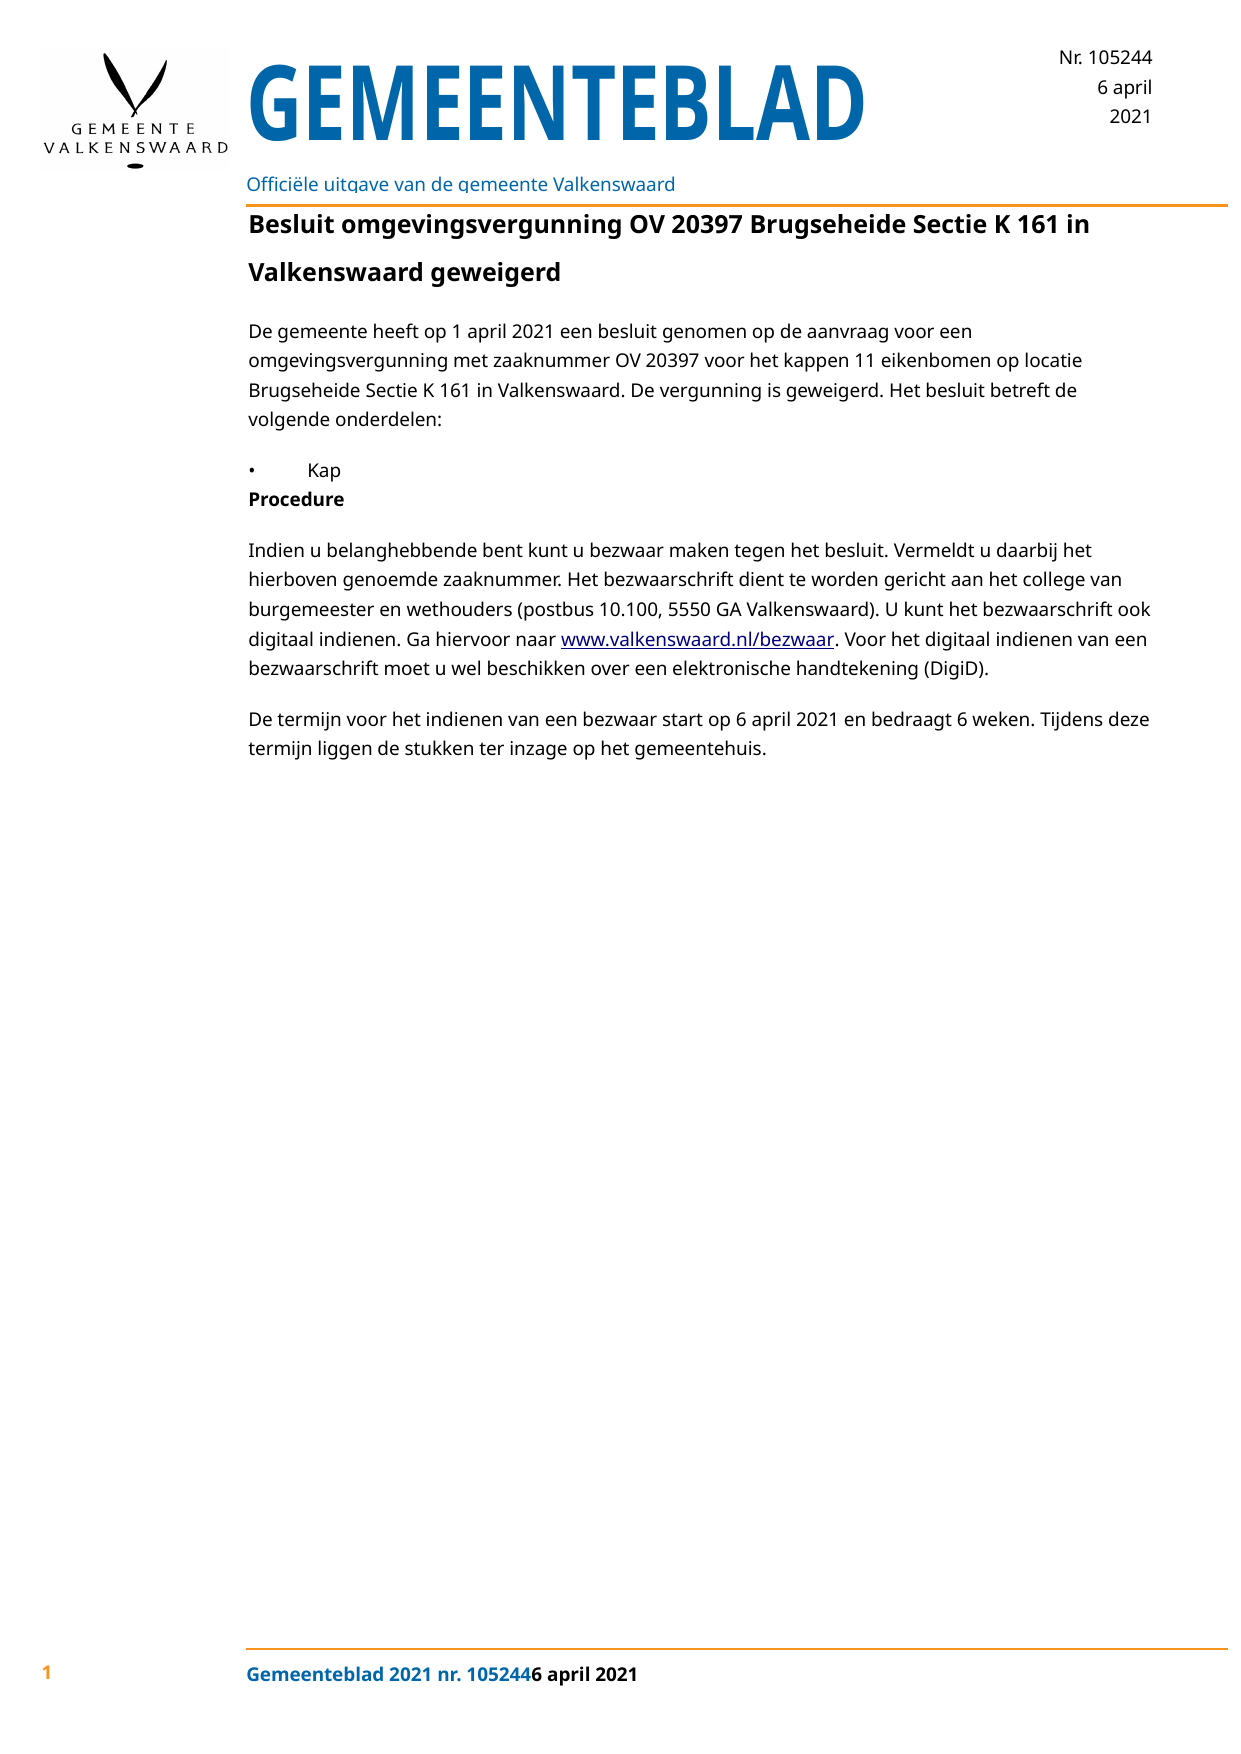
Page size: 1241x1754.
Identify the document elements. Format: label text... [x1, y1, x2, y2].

list Kap [248, 457, 1152, 483]
text De termijn voor het indienen van een bezwaar start op 6 april 2021 en bedraagt 6 weken. Tijdens deze termijn liggen de stukken ter inzage op het gemeentehuis. [248, 706, 1152, 761]
text Procedure [248, 487, 1152, 512]
text De gemeente heeft op 1 april 2021 een besluit genomen op de aanvraag voor een omgevingsvergunning met zaaknummer OV 20397 voor het kappen 11 eikenbomen op locatie Brugseheide Sectie K 161 in Valkenswaard. De vergunning is geweigerd. Het besluit betreft de volgende onderdelen: [248, 318, 1152, 432]
text Indien u belanghebbende bent kunt u bezwaar maken tegen het besluit. Vermeldt u daarbij het hierboven genoemde zaaknummer. Het bezwaarschrift dient te worden gericht aan het college van burgemeester en wethouders (postbus 10.100, 5550 GA Valkenswaard). U kunt het bezwaarschrift ook digitaal indienen. Ga hiervoor naar www.valkenswaard.nl/bezwaar. Voor het digitaal indienen van een bezwaarschrift moet u wel beschikken over een elektronische handtekening (DigiD). [248, 537, 1152, 681]
text Besluit omgevingsvergunning OV 20397 Brugseheide Sectie K 161 in Valkenswaard geweigerd [248, 207, 1152, 288]
picture [41, 47, 231, 172]
